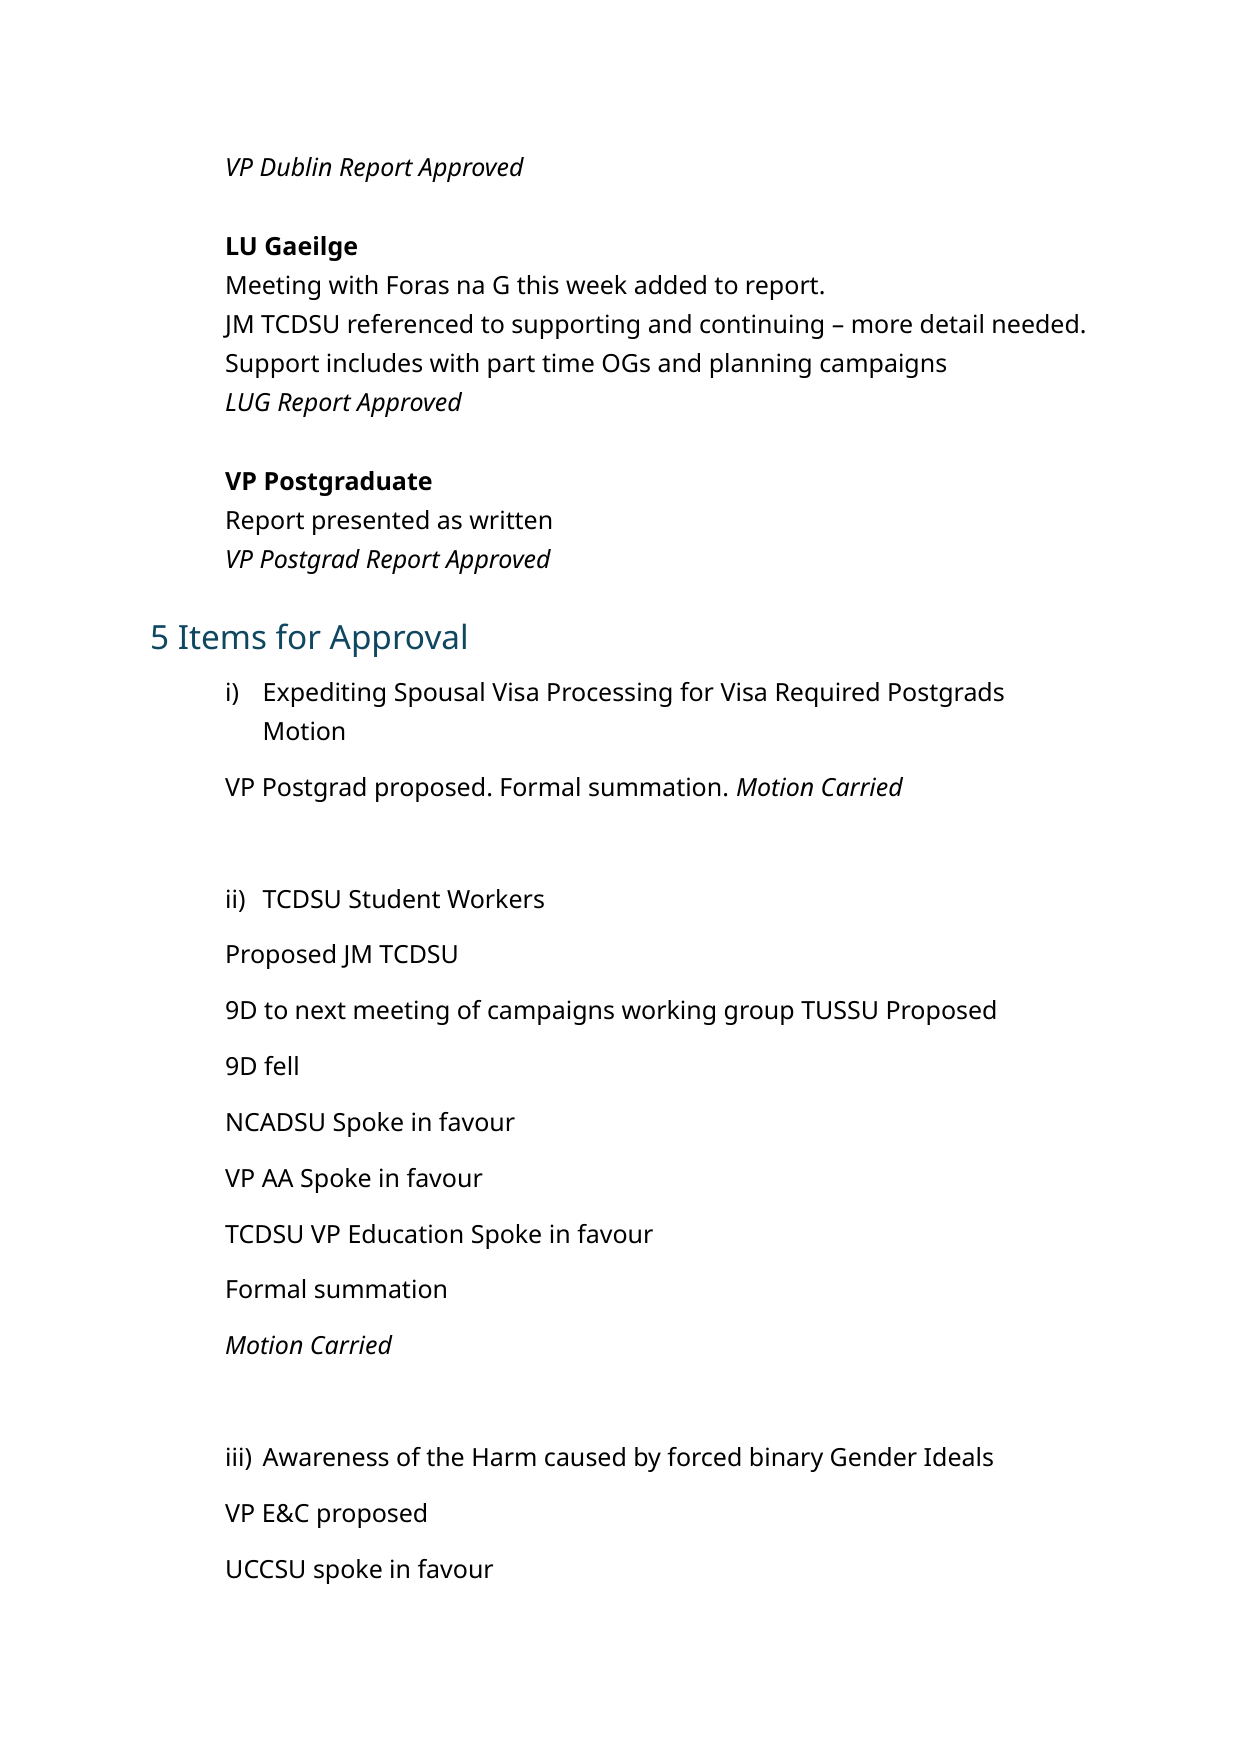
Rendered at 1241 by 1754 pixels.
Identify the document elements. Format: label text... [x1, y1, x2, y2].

text UCCSU spoke in favour [225, 1551, 1090, 1585]
text 9D to next meeting of campaigns working group TUSSU Proposed [225, 993, 1090, 1027]
text VP AA Spoke in favour [225, 1161, 1090, 1194]
list Meeting with Foras na G this week added to report. [225, 267, 1090, 302]
text NCADSU Spoke in favour [225, 1105, 1090, 1139]
text VP E&C proposed [225, 1496, 1090, 1529]
list Expediting Spousal Visa Processing for Visa Required Postgrads Motion [225, 675, 1090, 748]
list TCDSU Student Workers [225, 881, 1090, 915]
text VP Postgrad proposed. Formal summation. Motion Carried [225, 770, 1090, 804]
list LU Gaeilge [225, 228, 1090, 262]
text TCDSU VP Education Spoke in favour [225, 1216, 1090, 1250]
list VP Postgraduate [225, 463, 1090, 497]
list LUG Report Approved [225, 385, 1090, 419]
list Report presented as written [225, 502, 1090, 537]
text 9D fell [225, 1049, 1090, 1083]
text Formal summation [225, 1272, 1090, 1306]
list JM TCDSU referenced to supporting and continuing – more detail needed. Support includes with part time OGs and planning campaigns [225, 307, 1090, 380]
subtitle 5 Items for Approval [150, 614, 1090, 659]
list Awareness of the Harm caused by forced binary Gender Ideals [225, 1440, 1090, 1474]
text Proposed JM TCDSU [225, 937, 1090, 971]
text Motion Carried [225, 1328, 1090, 1362]
list VP Postgrad Report Approved [225, 542, 1090, 576]
list VP Dublin Report Approved [225, 150, 1090, 184]
